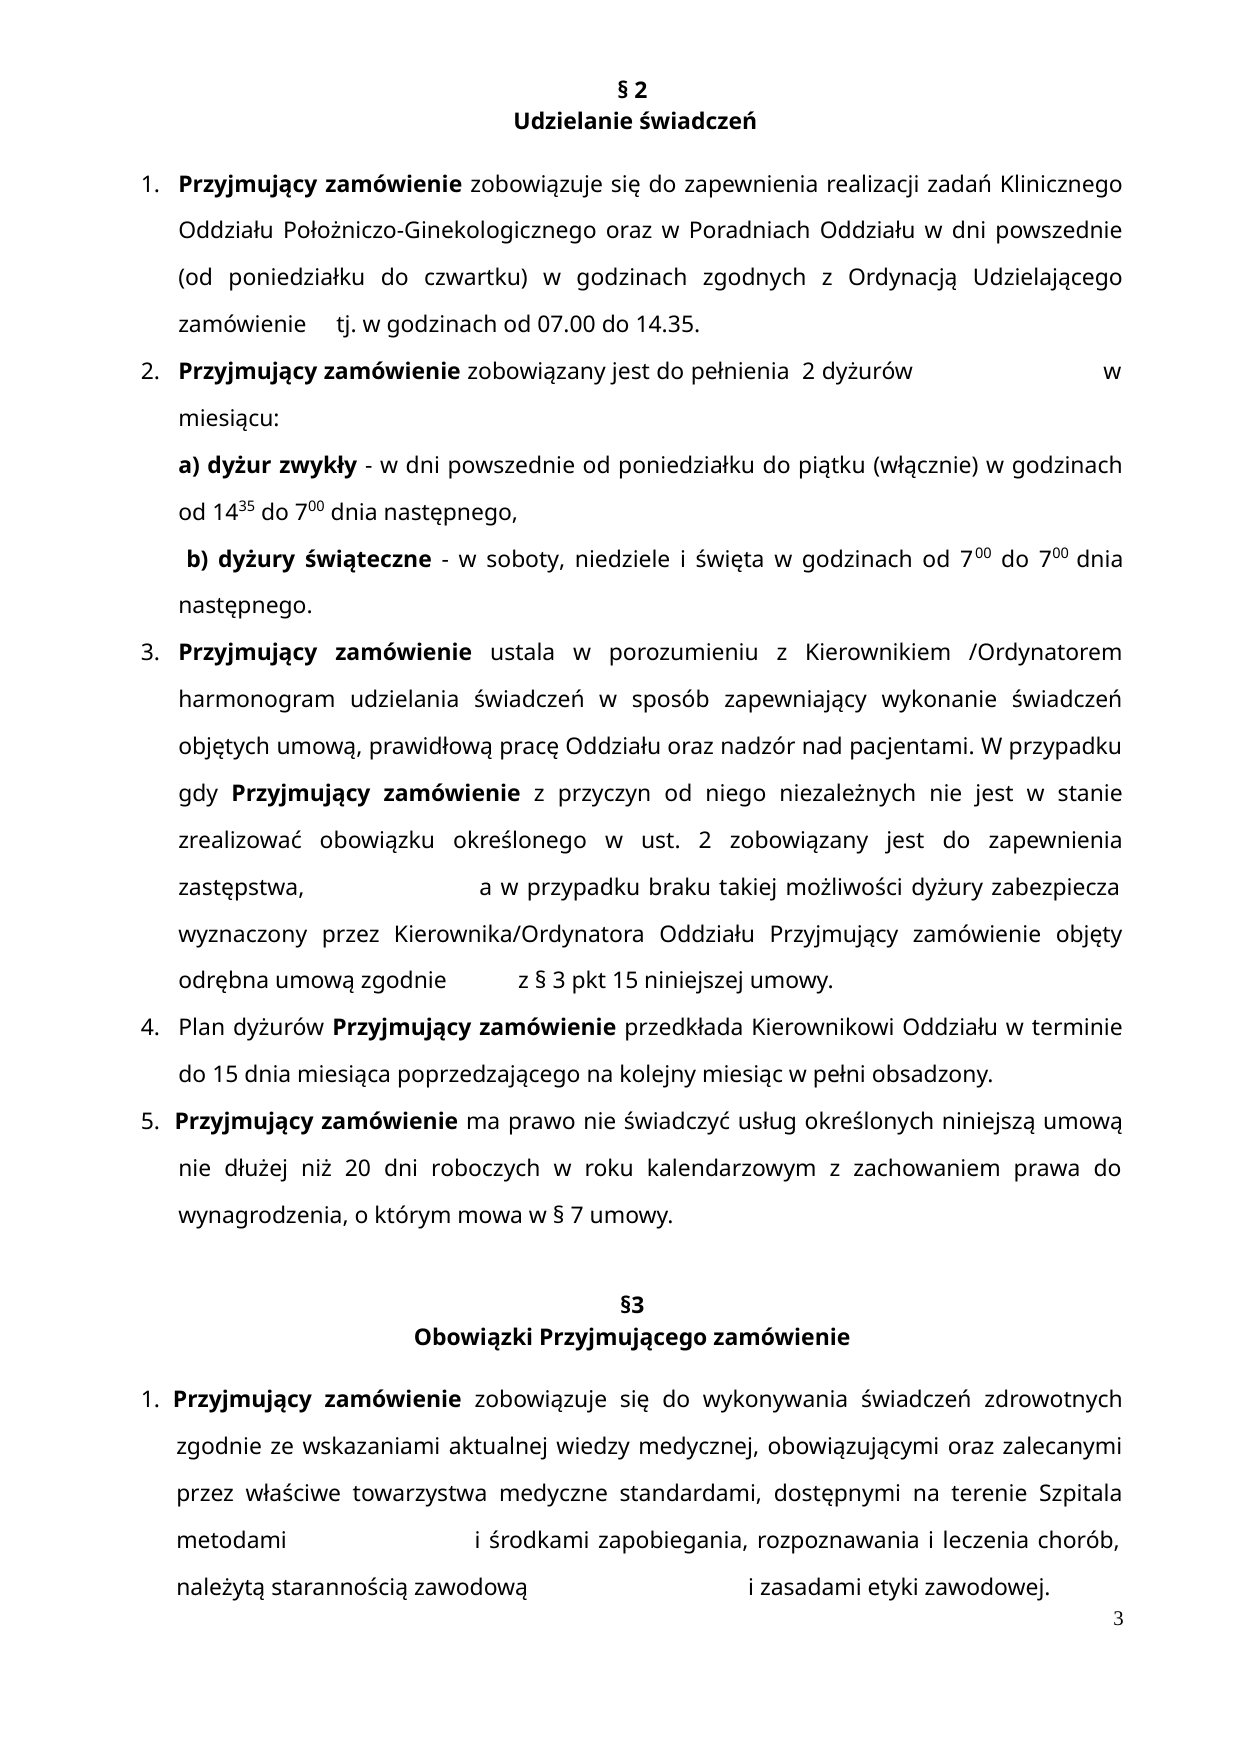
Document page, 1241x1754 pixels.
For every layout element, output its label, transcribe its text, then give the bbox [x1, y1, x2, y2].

list Plan dyżurów Przyjmujący zamówienie przedkłada Kierownikowi Oddziału w terminie do 15 dnia miesiąca poprzedzającego na kolejny miesiąc w pełni obsadzony. [141, 1011, 1123, 1089]
list Przyjmujący zamówienie zobowiązuje się do zapewnienia realizacji zadań Klinicznego Oddziału Położniczo-Ginekologicznego oraz w Poradniach Oddziału w dni powszednie (od poniedziałku do czwartku) w godzinach zgodnych z Ordynacją Udzielającego zamówienie tj. w godzinach od 07.00 do 14.35. [141, 167, 1123, 339]
text a) dyżur zwykły - w dni powszednie od poniedziałku do piątku (włącznie) w godzinach od 1435 do 700 dnia następnego, [178, 449, 1123, 527]
text § 2 [141, 74, 1123, 105]
text b) dyżury świąteczne - w soboty, niedziele i święta w godzinach od 700 do 700 dnia następnego. [178, 542, 1123, 621]
list Przyjmujący zamówienie ma prawo nie świadczyć usług określonych niniejszą umową nie dłużej niż 20 dni roboczych w roku kalendarzowym z zachowaniem prawa do wynagrodzenia, o którym mowa w § 7 umowy. [141, 1105, 1123, 1230]
list 1. Przyjmujący zamówienie zobowiązuje się do wykonywania świadczeń zdrowotnych zgodnie ze wskazaniami aktualnej wiedzy medycznej, obowiązującymi oraz zalecanymi przez właściwe towarzystwa medyczne standardami, dostępnymi na terenie Szpitala metodami i środkami zapobiegania, rozpoznawania i leczenia chorób, należytą starannością zawodową i zasadami etyki zawodowej. [141, 1383, 1123, 1602]
text Udzielanie świadczeń [141, 105, 1123, 136]
list Przyjmujący zamówienie ustala w porozumieniu z Kierownikiem /Ordynatorem harmonogram udzielania świadczeń w sposób zapewniający wykonanie świadczeń objętych umową, prawidłową pracę Oddziału oraz nadzór nad pacjentami. W przypadku gdy Przyjmujący zamówienie z przyczyn od niego niezależnych nie jest w stanie zrealizować obowiązku określonego w ust. 2 zobowiązany jest do zapewnienia zastępstwa, a w przypadku braku takiej możliwości dyżury zabezpiecza wyznaczony przez Kierownika/Ordynatora Oddziału Przyjmujący zamówienie objęty odrębna umową zgodnie z § 3 pkt 15 niniejszej umowy. [141, 636, 1123, 996]
text Obowiązki Przyjmującego zamówienie [141, 1321, 1123, 1352]
text §3 [141, 1289, 1123, 1321]
list Przyjmujący zamówienie zobowiązany jest do pełnienia 2 dyżurów w miesiącu: [141, 355, 1123, 433]
